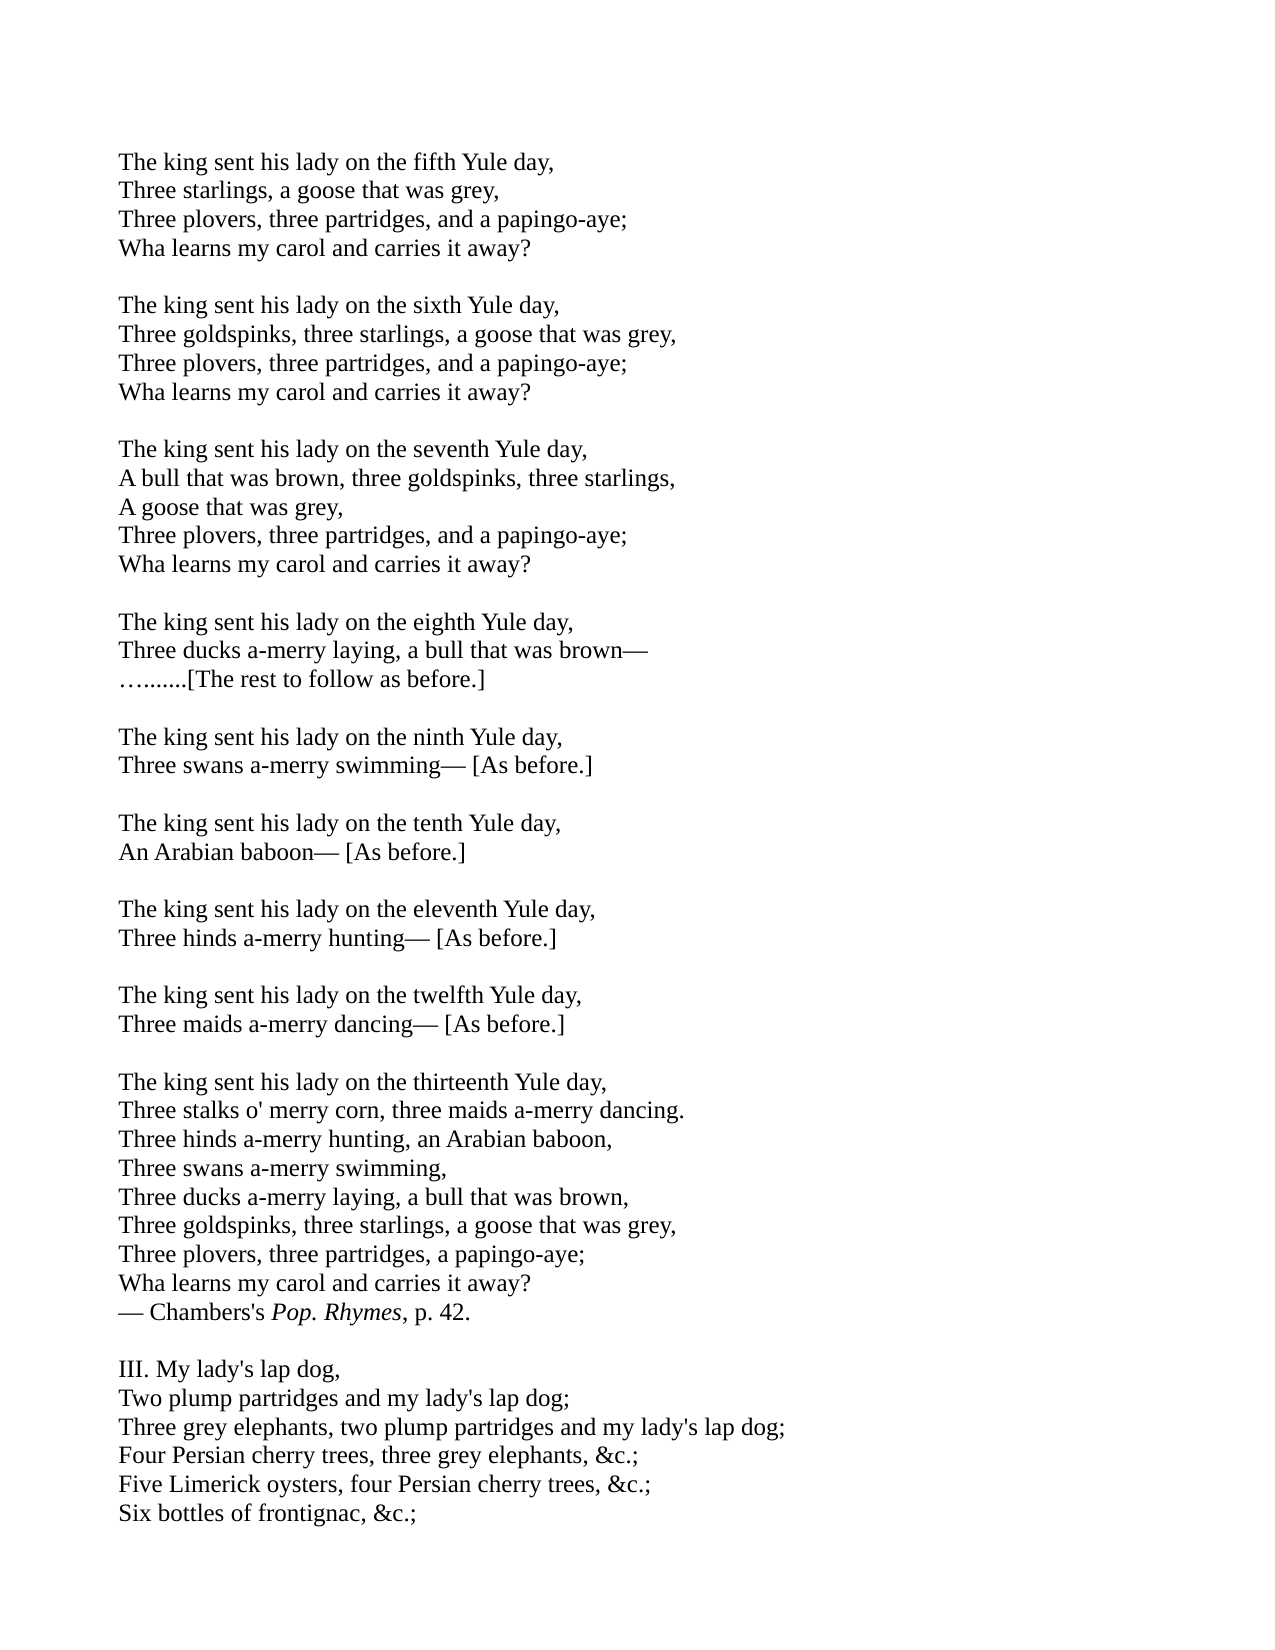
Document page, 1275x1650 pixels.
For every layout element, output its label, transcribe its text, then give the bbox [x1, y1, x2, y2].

text Four Persian cherry trees, three grey elephants, &c.; [118, 1441, 1157, 1469]
text The king sent his lady on the eighth Yule day, [118, 607, 1157, 636]
text Three hinds a-merry hunting— [As before.] [118, 923, 1157, 952]
text An Arabian baboon— [As before.] [118, 837, 1157, 866]
text A goose that was grey, [118, 492, 1157, 521]
text Wha learns my carol and carries it away? [118, 377, 1157, 406]
text Three plovers, three partridges, a papingo-aye; [118, 1239, 1157, 1268]
text The king sent his lady on the thirteenth Yule day, [118, 1067, 1157, 1096]
text Three starlings, a goose that was grey, [118, 176, 1157, 204]
text Five Limerick oysters, four Persian cherry trees, &c.; [118, 1469, 1157, 1498]
text Two plump partridges and my lady's lap dog; [118, 1383, 1157, 1412]
text A bull that was brown, three goldspinks, three starlings, [118, 463, 1157, 492]
text The king sent his lady on the seventh Yule day, [118, 434, 1157, 463]
text Three swans a-merry swimming— [As before.] [118, 751, 1157, 779]
text Three stalks o' merry corn, three maids a-merry dancing. [118, 1096, 1157, 1124]
text Three hinds a-merry hunting, an Arabian baboon, [118, 1124, 1157, 1153]
text The king sent his lady on the eleventh Yule day, [118, 894, 1157, 923]
text Wha learns my carol and carries it away? [118, 233, 1157, 262]
text Three swans a-merry swimming, [118, 1153, 1157, 1182]
text Six bottles of frontignac, &c.; [118, 1498, 1157, 1527]
text Three maids a-merry dancing— [As before.] [118, 1009, 1157, 1038]
text The king sent his lady on the ninth Yule day, [118, 722, 1157, 751]
text Three goldspinks, three starlings, a goose that was grey, [118, 1211, 1157, 1239]
text — Chambers's Pop. Rhymes, p. 42. [118, 1297, 1157, 1326]
text Three grey elephants, two plump partridges and my lady's lap dog; [118, 1412, 1157, 1441]
text Three goldspinks, three starlings, a goose that was grey, [118, 319, 1157, 348]
text III. My lady's lap dog, [118, 1354, 1157, 1383]
text Three ducks a-merry laying, a bull that was brown, [118, 1182, 1157, 1211]
text The king sent his lady on the fifth Yule day, [118, 147, 1157, 176]
text ….......[The rest to follow as before.] [118, 664, 1157, 693]
text Three plovers, three partridges, and a papingo-aye; [118, 348, 1157, 377]
text The king sent his lady on the sixth Yule day, [118, 291, 1157, 319]
text The king sent his lady on the twelfth Yule day, [118, 981, 1157, 1009]
text Three plovers, three partridges, and a papingo-aye; [118, 204, 1157, 233]
text The king sent his lady on the tenth Yule day, [118, 808, 1157, 837]
text Three ducks a-merry laying, a bull that was brown— [118, 636, 1157, 664]
text Wha learns my carol and carries it away? [118, 1268, 1157, 1297]
text Wha learns my carol and carries it away? [118, 549, 1157, 578]
text Three plovers, three partridges, and a papingo-aye; [118, 521, 1157, 549]
